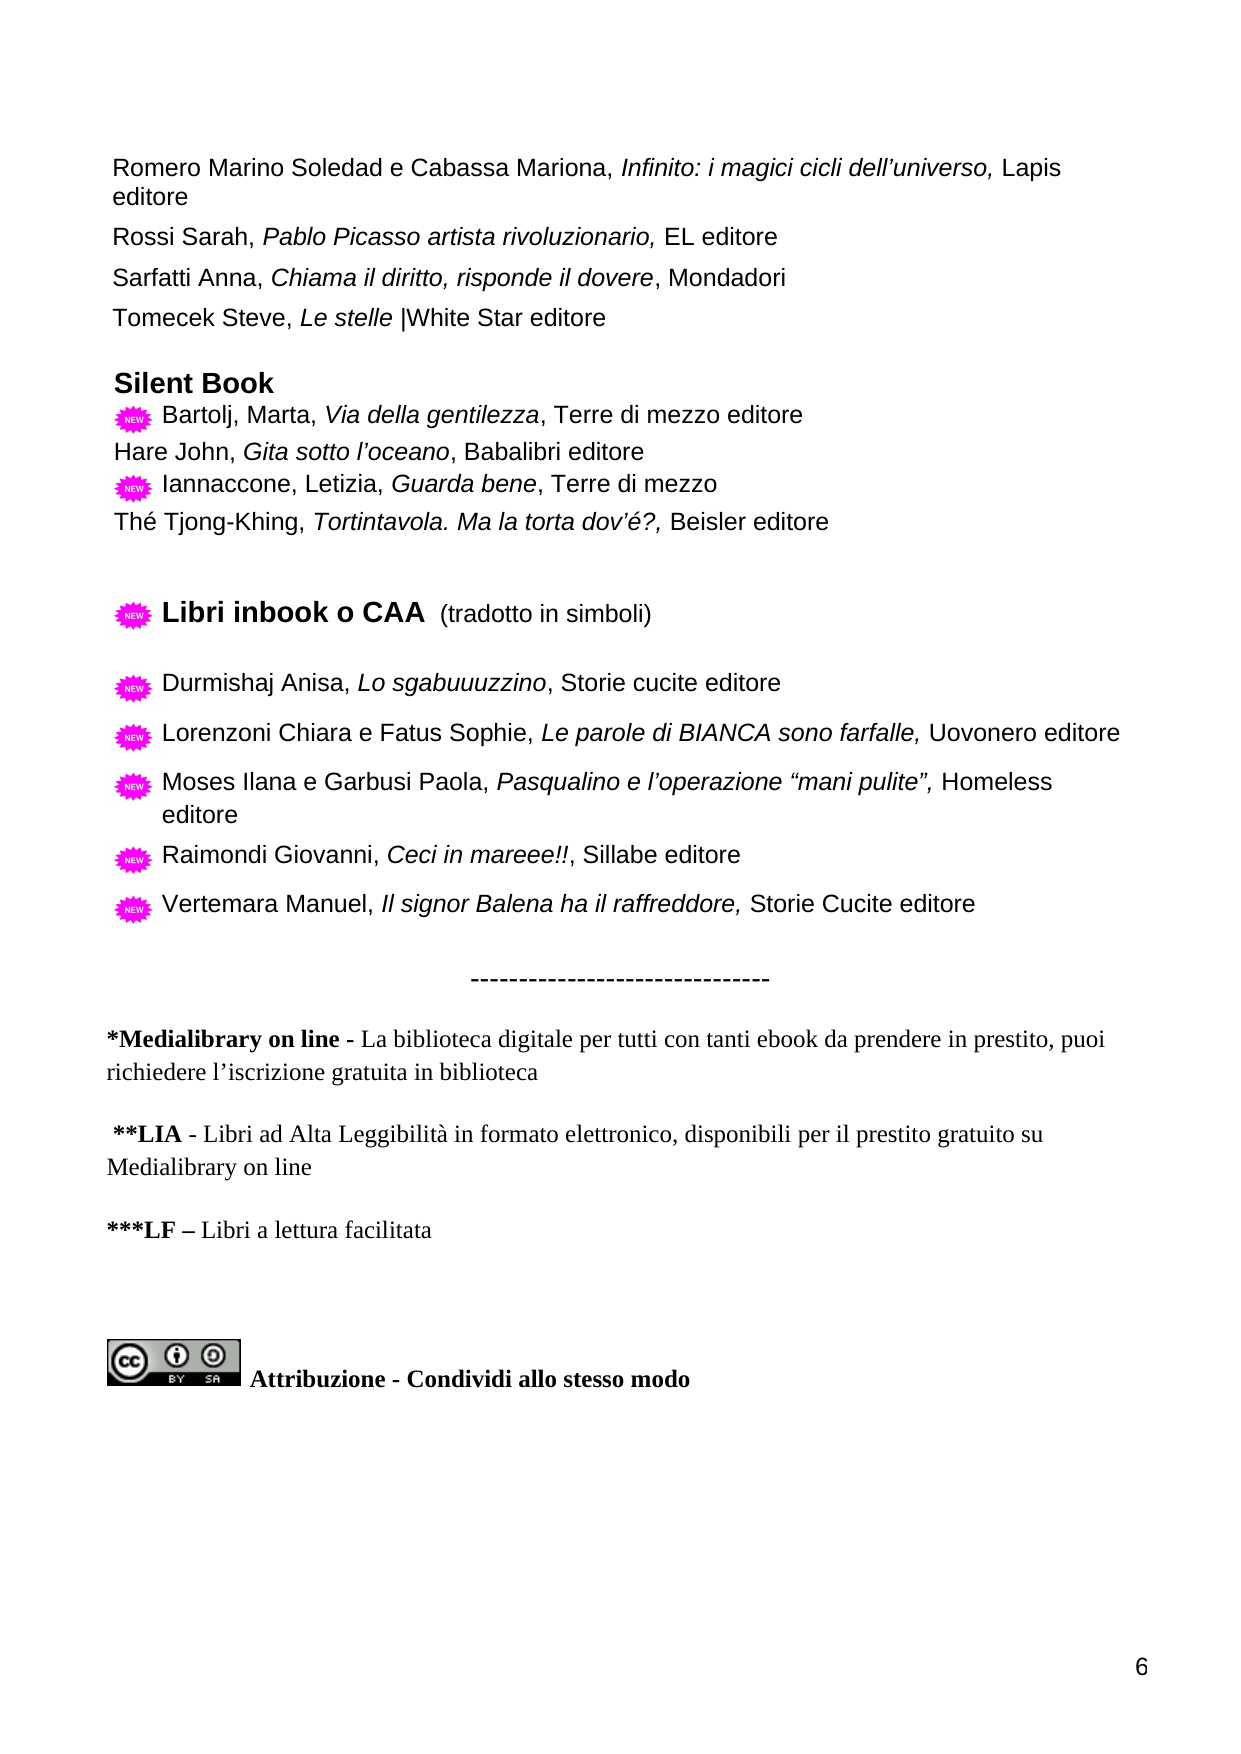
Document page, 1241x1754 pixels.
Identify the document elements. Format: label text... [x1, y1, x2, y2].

table_header Libri inbook o CAA (tradotto in simboli) [106, 595, 1081, 662]
table_cell Raimondi Giovanni, Ceci in mareee!!, Sillabe editore [106, 834, 1134, 883]
table_header Durmishaj Anisa, Lo sgabuuuzzino, Storie cucite editore [106, 663, 1134, 712]
table_cell Bartolj, Marta, Via della gentilezza, Terre di mezzo editore [106, 400, 1081, 437]
table_cell Vertemara Manuel, Il signor Balena ha il raffreddore, Storie Cucite editore [106, 884, 1134, 933]
picture [106, 471, 162, 507]
text ------------------------------- [106, 962, 1134, 995]
table_cell Tomecek Steve, Le stelle |White Star editore [106, 297, 1134, 337]
table_cell Moses Ilana e Garbusi Paola, Pasqualino e l’operazione “mani pulite”, Homeless editore [106, 761, 1134, 834]
picture [106, 720, 162, 755]
picture [106, 670, 162, 706]
picture [106, 891, 162, 927]
table_header Silent Book [106, 366, 1081, 399]
picture [106, 402, 162, 437]
table_cell Rossi Sarah, Pablo Picasso artista rivoluzionario, EL editore [106, 217, 1134, 257]
text *Medialibrary on line - La biblioteca digitale per tutti con tanti ebook da prendere in prestito, puoi richiedere l’iscrizione gratuita in biblioteca [106, 1024, 1134, 1086]
picture [106, 769, 162, 805]
picture [106, 842, 162, 878]
table_cell Romero Marino Soledad e Cabassa Mariona, Infinito: i magici cicli dell’universo, Lapis editore [106, 148, 1134, 217]
table_cell Hare John, Gita sotto l’oceano, Babalibri editore [106, 438, 1081, 469]
picture [106, 597, 162, 633]
table_cell Sarfatti Anna, Chiama il diritto, risponde il dovere, Mondadori [106, 257, 1134, 297]
table_cell Iannaccone, Letizia, Guarda bene, Terre di mezzo [106, 469, 1081, 506]
text **LIA - Libri ad Alta Leggibilità in formato elettronico, disponibili per il prestito gratuito su Medialibrary on line [106, 1119, 1134, 1181]
table_cell Lorenzoni Chiara e Fatus Sophie, Le parole di BIANCA sono farfalle, Uovonero editore [106, 712, 1134, 761]
text Attribuzione - Condividi allo stesso modo [106, 1339, 1134, 1393]
table_cell Thé Tjong-Khing, Tortintavola. Ma la torta dov’é?, Beisler editore [106, 506, 1081, 538]
text ***LF – Libri a lettura facilitata [106, 1215, 1134, 1243]
